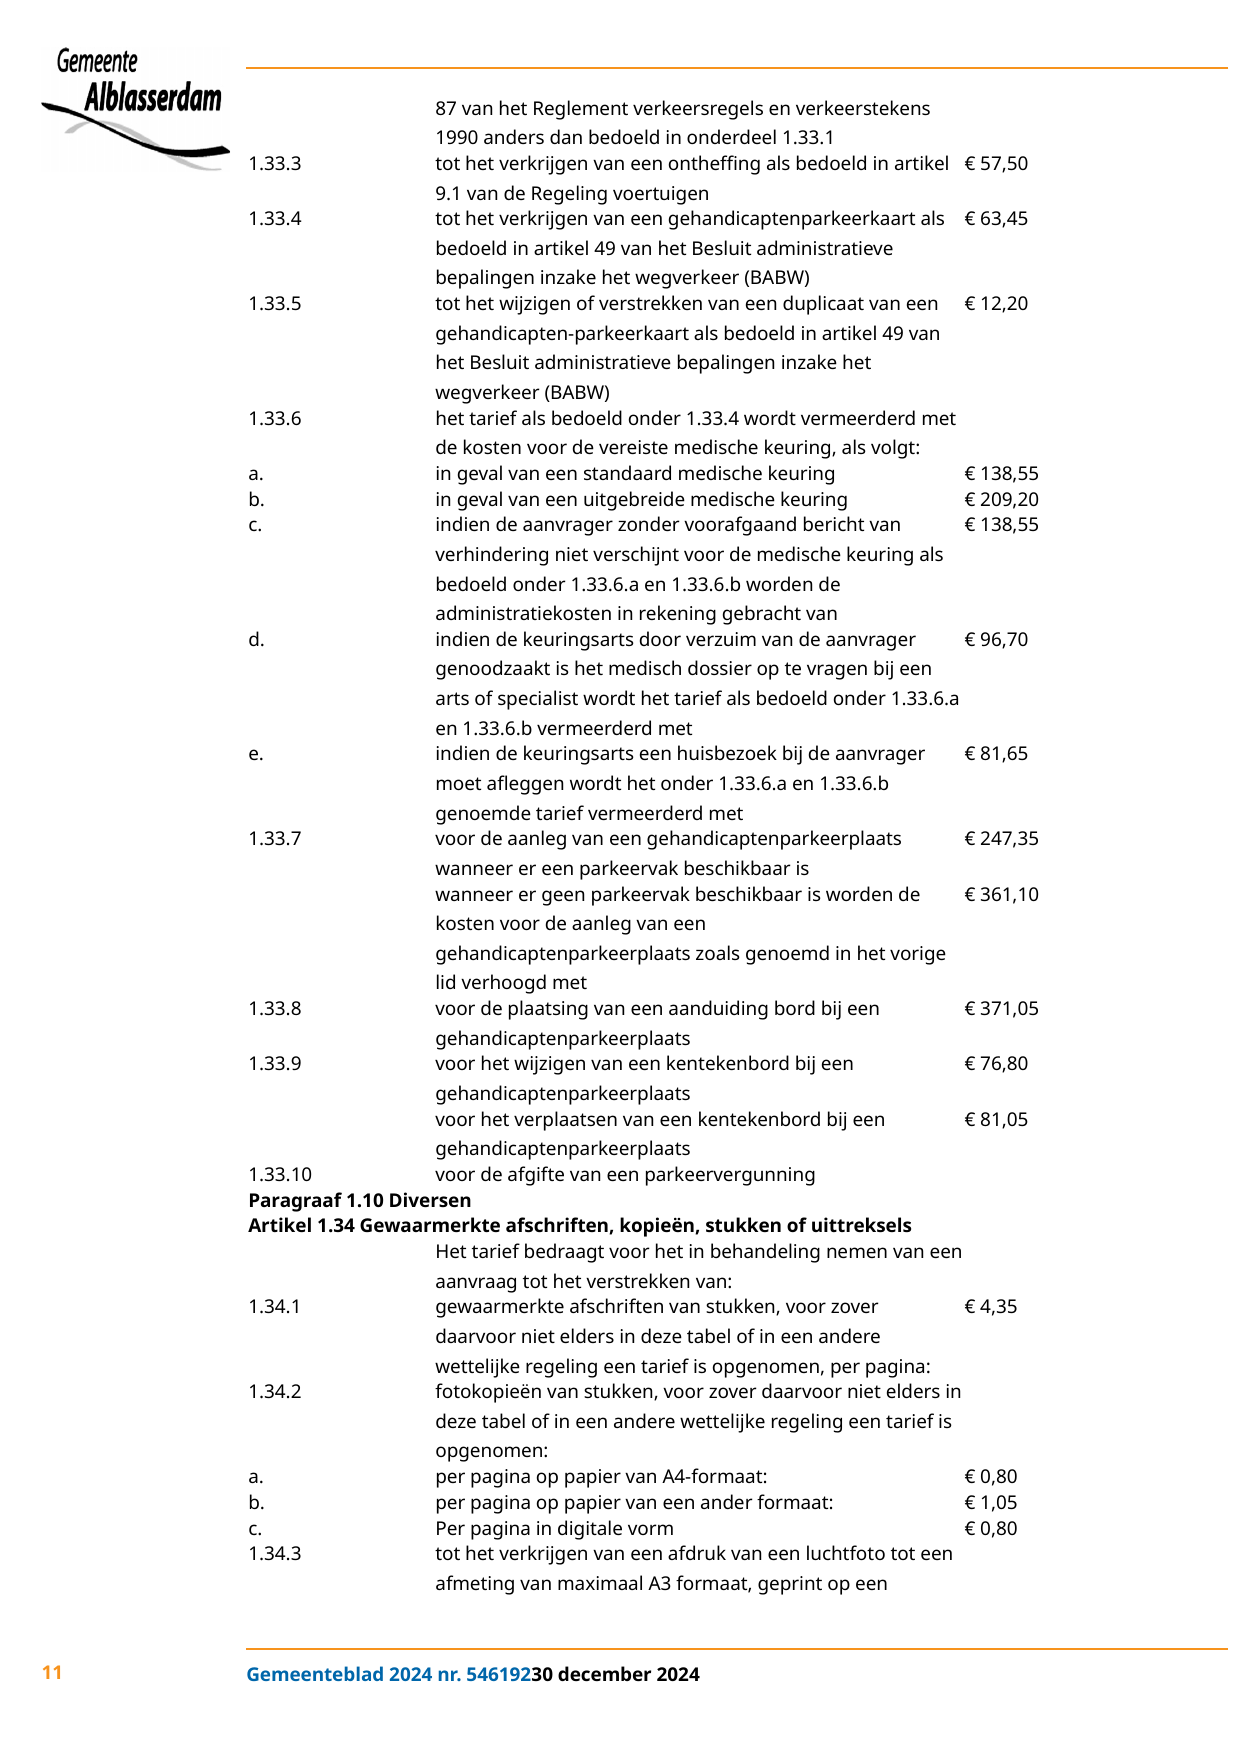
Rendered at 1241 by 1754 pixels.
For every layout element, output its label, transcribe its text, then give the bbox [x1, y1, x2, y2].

table_cell indien de keuringsarts door verzuim van de aanvrager genoodzaakt is het medisch dossier op te vragen bij een arts of specialist wordt het tarief als bedoeld onder 1.33.6.a en 1.33.6.b vermeerderd met [435, 626, 964, 741]
table_cell € 96,70 [964, 626, 1152, 741]
table_cell € 138,55 [964, 512, 1152, 626]
table_cell 1.33.8 [248, 995, 435, 1051]
table_cell € 63,45 [964, 205, 1152, 290]
table_cell 1.33.10 [248, 1161, 435, 1187]
table_cell gewaarmerkte afschriften van stukken, voor zover daarvoor niet elders in deze tabel of in een andere wettelijke regeling een tarief is opgenomen, per pagina: [435, 1294, 964, 1378]
table_cell 1.33.9 [248, 1051, 435, 1106]
table_cell [248, 1238, 435, 1294]
table_cell voor de aanleg van een gehandicaptenparkeerplaats wanneer er een parkeervak beschikbaar is [435, 825, 964, 881]
table_cell [964, 95, 1152, 150]
table_cell a. [248, 460, 435, 486]
table_cell € 138,55 [964, 460, 1152, 486]
table_cell 1.33.4 [248, 205, 435, 290]
table_cell fotokopieën van stukken, voor zover daarvoor niet elders in deze tabel of in een andere wettelijke regeling een tarief is opgenomen: [435, 1379, 964, 1463]
table_cell b. [248, 1489, 435, 1515]
table_cell 87 van het Reglement verkeersregels en verkeerstekens 1990 anders dan bedoeld in onderdeel 1.33.1 [435, 95, 964, 150]
table_cell [248, 95, 435, 150]
table_cell tot het verkrijgen van een afdruk van een luchtfoto tot een afmeting van maximaal A3 formaat, geprint op een [435, 1541, 964, 1596]
table_cell het tarief als bedoeld onder 1.33.4 wordt vermeerderd met de kosten voor de vereiste medische keuring, als volgt: [435, 405, 964, 460]
table_cell b. [248, 486, 435, 512]
table_cell c. [248, 512, 435, 626]
table_cell € 76,80 [964, 1051, 1152, 1106]
table_cell in geval van een uitgebreide medische keuring [435, 486, 964, 512]
table_cell € 1,05 [964, 1489, 1152, 1515]
table_cell a. [248, 1464, 435, 1489]
table_cell Het tarief bedraagt voor het in behandeling nemen van een aanvraag tot het verstrekken van: [435, 1238, 964, 1294]
table_cell voor de afgifte van een parkeervergunning [435, 1161, 964, 1187]
table_cell € 81,05 [964, 1106, 1152, 1161]
table_cell 1.34.2 [248, 1379, 435, 1463]
table_cell Artikel 1.34 Gewaarmerkte afschriften, kopieën, stukken of uittreksels [248, 1213, 1152, 1238]
table_cell tot het wijzigen of verstrekken van een duplicaat van een gehandicapten-parkeerkaart als bedoeld in artikel 49 van het Besluit administratieve bepalingen inzake het wegverkeer (BABW) [435, 290, 964, 405]
table_cell Paragraaf 1.10 Diversen [248, 1187, 1152, 1213]
table_cell indien de aanvrager zonder voorafgaand bericht van verhindering niet verschijnt voor de medische keuring als bedoeld onder 1.33.6.a en 1.33.6.b worden de administratiekosten in rekening gebracht van [435, 512, 964, 626]
table_cell voor de plaatsing van een aanduiding bord bij een gehandicaptenparkeerplaats [435, 995, 964, 1051]
table_cell € 0,80 [964, 1515, 1152, 1541]
table_cell € 209,20 [964, 486, 1152, 512]
table_cell 1.33.5 [248, 290, 435, 405]
table_cell € 57,50 [964, 150, 1152, 205]
table_cell [248, 1106, 435, 1161]
table_cell in geval van een standaard medische keuring [435, 460, 964, 486]
table_cell € 371,05 [964, 995, 1152, 1051]
table_cell 1.33.3 [248, 150, 435, 205]
table_cell € 0,80 [964, 1464, 1152, 1489]
table_cell € 81,65 [964, 741, 1152, 825]
table_cell voor het wijzigen van een kentekenbord bij een gehandicaptenparkeerplaats [435, 1051, 964, 1106]
table_cell [964, 1238, 1152, 1294]
table_cell € 247,35 [964, 825, 1152, 881]
table_cell 1.33.6 [248, 405, 435, 460]
table_cell € 4,35 [964, 1294, 1152, 1378]
table_cell per pagina op papier van A4-formaat: [435, 1464, 964, 1489]
table_cell voor het verplaatsen van een kentekenbord bij een gehandicaptenparkeerplaats [435, 1106, 964, 1161]
table_cell c. [248, 1515, 435, 1541]
picture [41, 47, 231, 172]
table_cell e. [248, 741, 435, 825]
table_cell d. [248, 626, 435, 741]
table_cell wanneer er geen parkeervak beschikbaar is worden de kosten voor de aanleg van een gehandicaptenparkeerplaats zoals genoemd in het vorige lid verhoogd met [435, 881, 964, 995]
table_cell 1.34.1 [248, 1294, 435, 1378]
table_cell indien de keuringsarts een huisbezoek bij de aanvrager moet afleggen wordt het onder 1.33.6.a en 1.33.6.b genoemde tarief vermeerderd met [435, 741, 964, 825]
table_cell tot het verkrijgen van een gehandicaptenparkeerkaart als bedoeld in artikel 49 van het Besluit administratieve bepalingen inzake het wegverkeer (BABW) [435, 205, 964, 290]
table_cell € 361,10 [964, 881, 1152, 995]
table_cell tot het verkrijgen van een ontheffing als bedoeld in artikel 9.1 van de Regeling voertuigen [435, 150, 964, 205]
table_cell € 12,20 [964, 290, 1152, 405]
table_cell [964, 1541, 1152, 1596]
table_cell [248, 881, 435, 995]
table_cell [964, 405, 1152, 460]
table_cell [964, 1379, 1152, 1463]
table_cell 1.34.3 [248, 1541, 435, 1596]
table_cell [964, 1161, 1152, 1187]
table_cell 1.33.7 [248, 825, 435, 881]
table_cell Per pagina in digitale vorm [435, 1515, 964, 1541]
table_cell per pagina op papier van een ander formaat: [435, 1489, 964, 1515]
